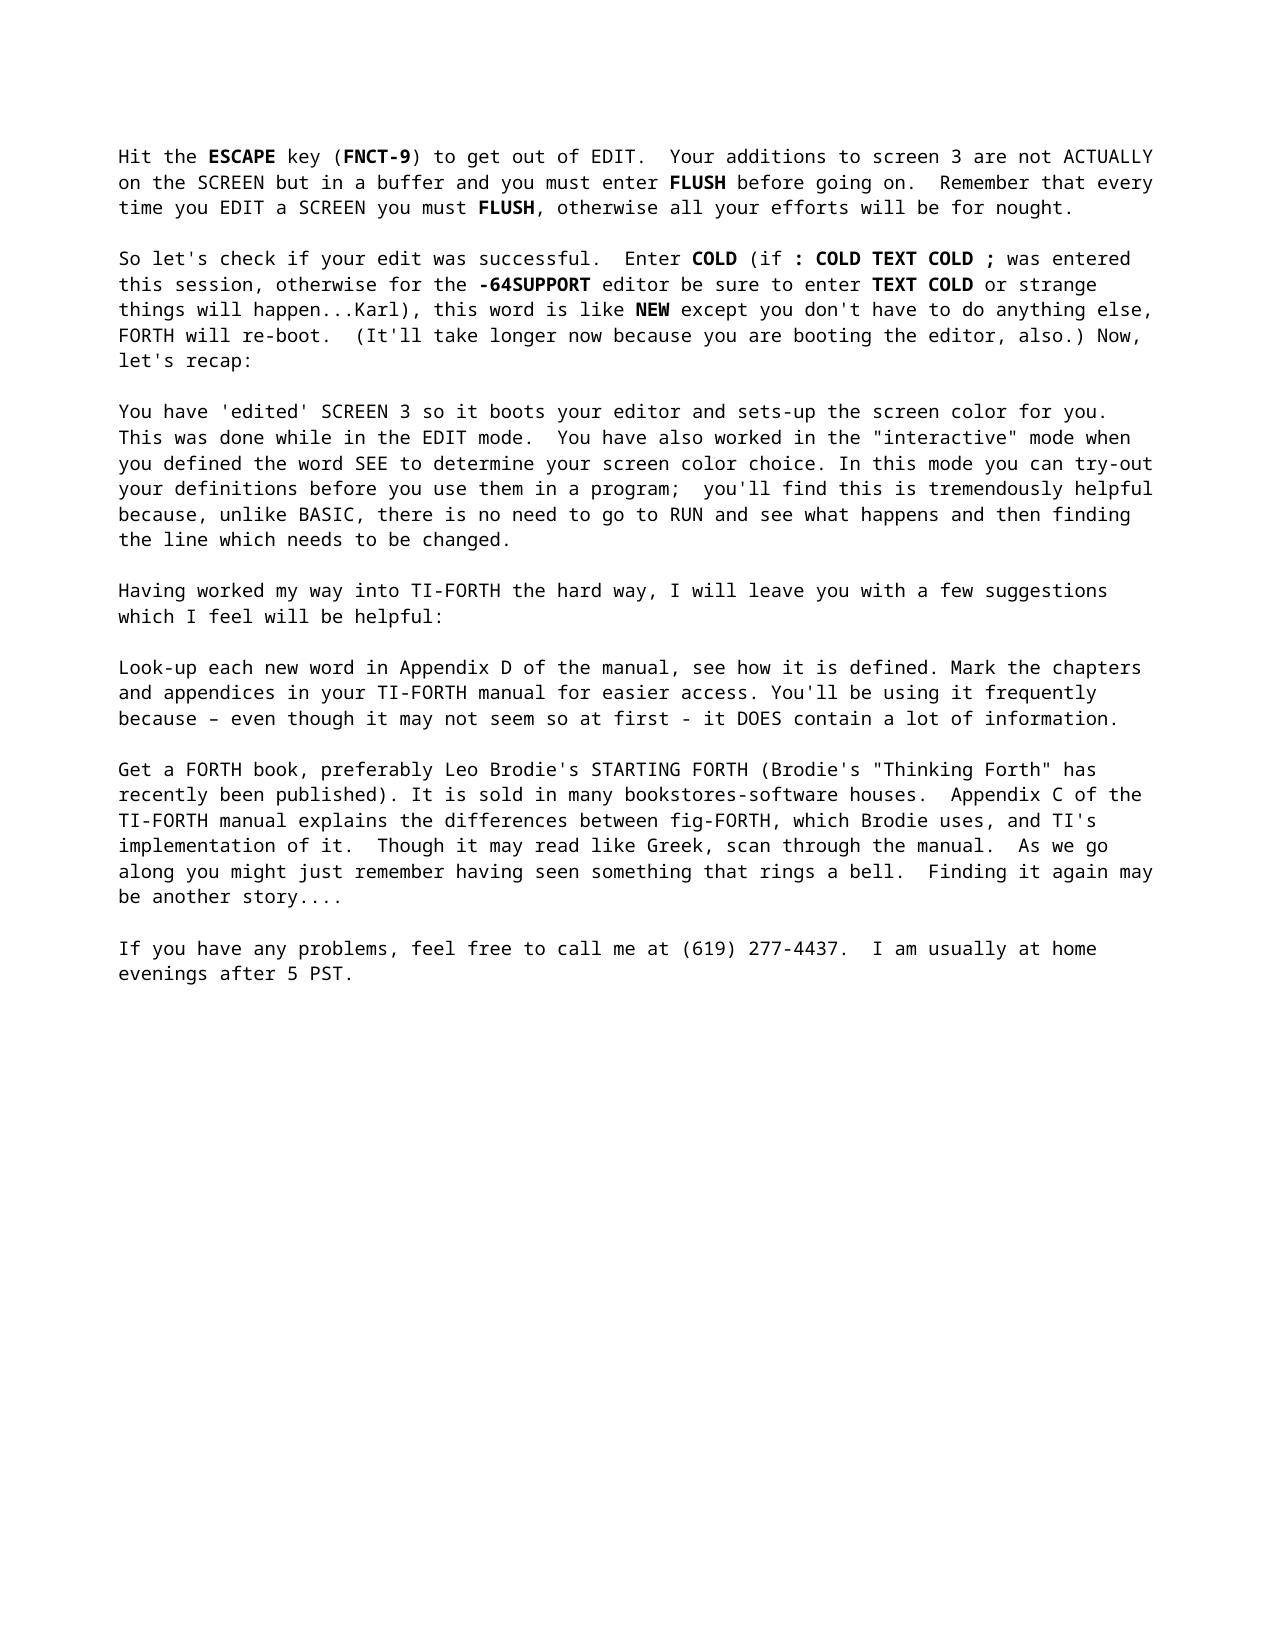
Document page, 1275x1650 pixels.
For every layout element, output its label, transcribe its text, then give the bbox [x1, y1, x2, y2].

text If you have any problems, feel free to call me at (619) 277-4437. I am usually at home evenings after 5 PST. [118, 935, 1157, 986]
text So let's check if your edit was successful. Enter COLD (if : COLD TEXT COLD ; was entered this session, otherwise for the -64SUPPORT editor be sure to enter TEXT COLD or strange things will happen...Karl), this word is like NEW except you don't have to do anything else, FORTH will re-boot. (It'll take longer now because you are booting the editor, also.) Now, let's recap: [118, 246, 1157, 373]
text Hit the ESCAPE key (FNCT-9) to get out of EDIT. Your additions to screen 3 are not ACTUALLY on the SCREEN but in a buffer and you must enter FLUSH before going on. Remember that every time you EDIT a SCREEN you must FLUSH, otherwise all your efforts will be for nought. [118, 144, 1157, 220]
text You have 'edited' SCREEN 3 so it boots your editor and sets-up the screen color for you. This was done while in the EDIT mode. You have also worked in the "interactive" mode when you defined the word SEE to determine your screen color choice. In this mode you can try-out your definitions before you use them in a program; you'll find this is tremendously helpful because, unlike BASIC, there is no need to go to RUN and see what happens and then finding the line which needs to be changed. [118, 399, 1157, 552]
text Look-up each new word in Appendix D of the manual, see how it is defined. Mark the chapters and appendices in your TI-FORTH manual for easier access. You'll be using it frequently because – even though it may not seem so at first - it DOES contain a lot of information. [118, 654, 1157, 731]
text Having worked my way into TI-FORTH the hard way, I will leave you with a few suggestions which I feel will be helpful: [118, 577, 1157, 628]
text Get a FORTH book, preferably Leo Brodie's STARTING FORTH (Brodie's "Thinking Forth" has recently been published). It is sold in many bookstores-software houses. Appendix C of the TI-FORTH manual explains the differences between fig-FORTH, which Brodie uses, and TI's implementation of it. Though it may read like Greek, scan through the manual. As we go along you might just remember having seen something that rings a bell. Finding it again may be another story.... [118, 756, 1157, 909]
